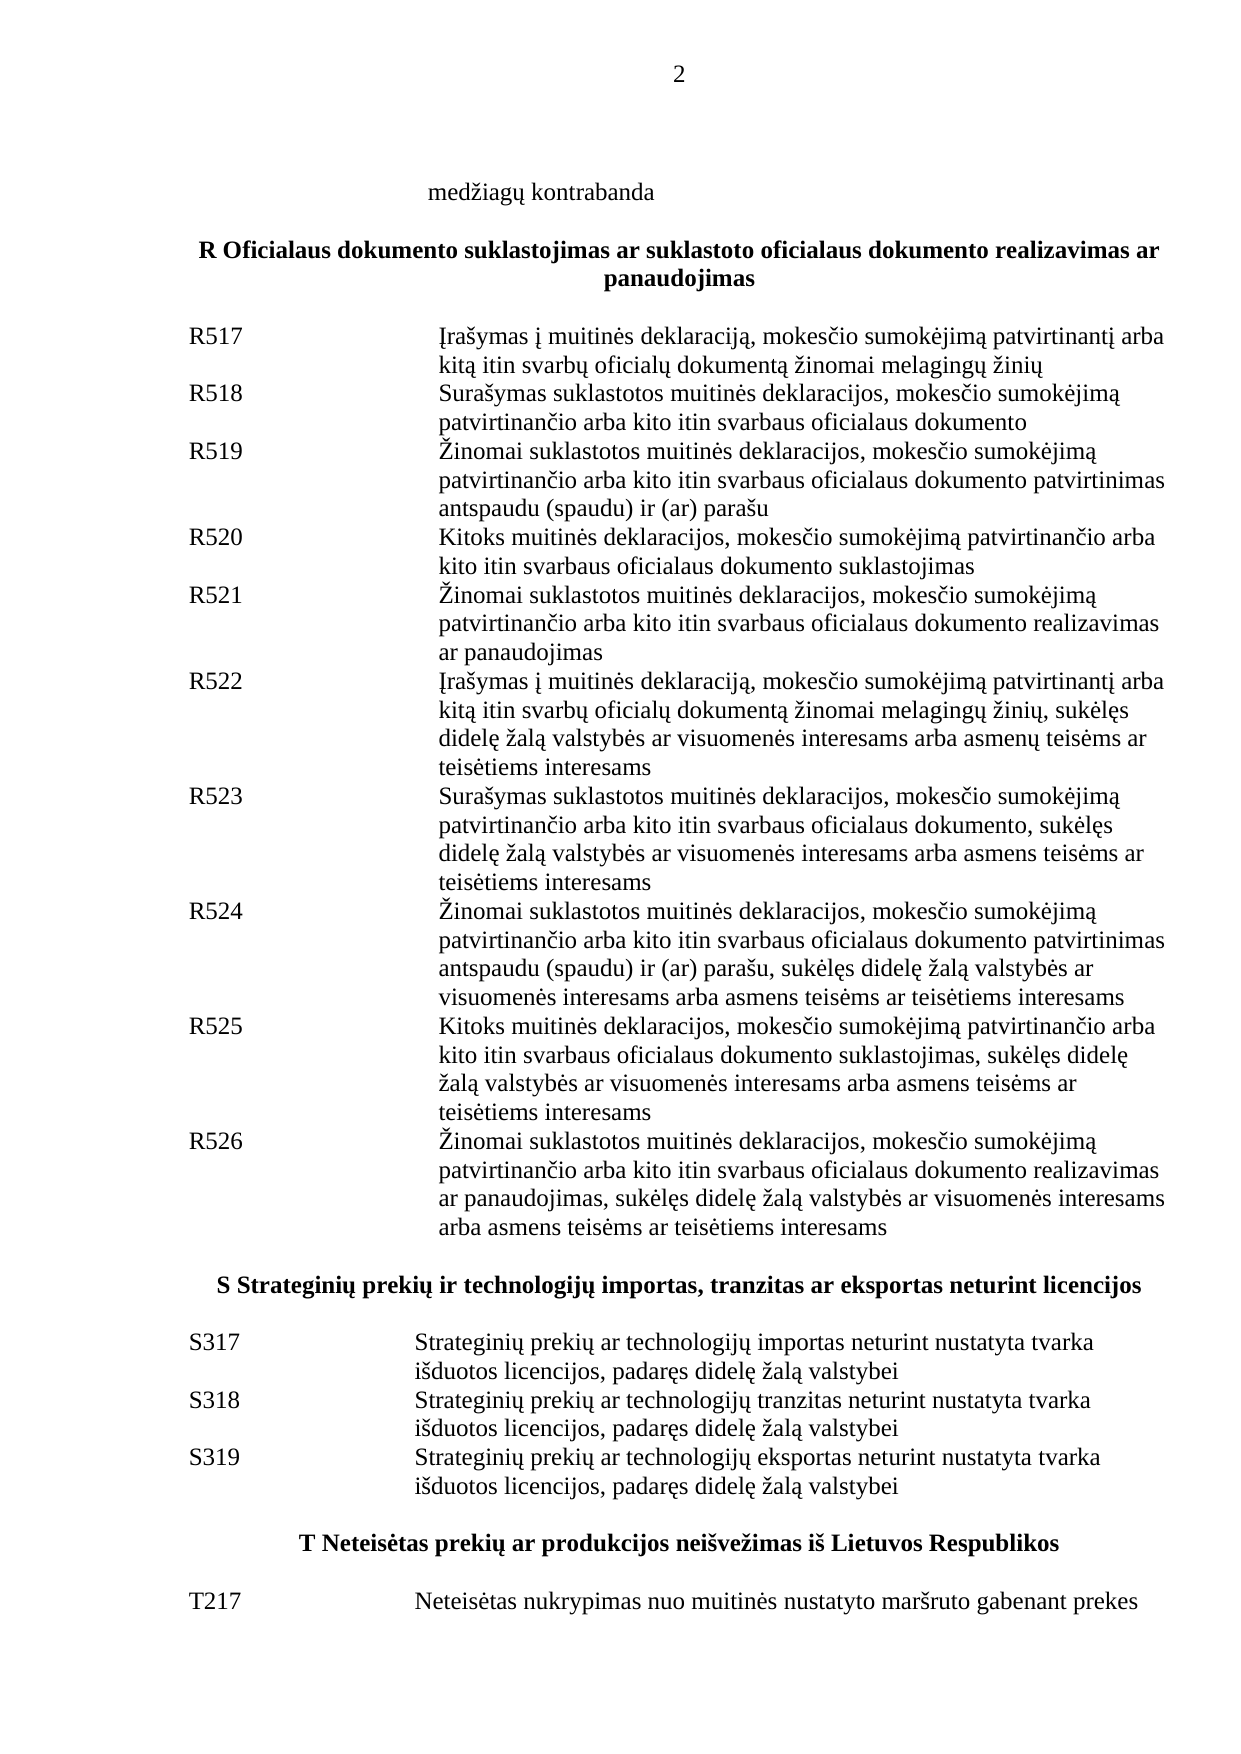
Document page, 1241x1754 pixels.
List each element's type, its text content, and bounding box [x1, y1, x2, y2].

table_cell Įrašymas į muitinės deklaraciją, mokesčio sumokėjimą patvirtinantį arba kitą itin svarbų oficialų dokumentą žinomai melagingų žinių, sukėlęs didelę žalą valstybės ar visuomenės interesams arba asmenų teisėms ar teisėtiems interesams [427, 666, 1181, 781]
table_cell R520 [177, 522, 427, 580]
table_cell R523 [177, 781, 427, 896]
text R Oficialaus dokumento suklastojimas ar suklastoto oficialaus dokumento realizavimas ar panaudojimas [177, 235, 1181, 292]
table_header Įrašymas į muitinės deklaraciją, mokesčio sumokėjimą patvirtinantį arba kitą itin svarbų oficialų dokumentą žinomai melagingų žinių [427, 321, 1181, 378]
table_cell Kitoks muitinės deklaracijos, mokesčio sumokėjimą patvirtinančio arba kito itin svarbaus oficialaus dokumento suklastojimas [427, 522, 1181, 580]
table_cell Žinomai suklastotos muitinės deklaracijos, mokesčio sumokėjimą patvirtinančio arba kito itin svarbaus oficialaus dokumento patvirtinimas antspaudu (spaudu) ir (ar) parašu, sukėlęs didelę žalą valstybės ar visuomenės interesams arba asmens teisėms ar teisėtiems interesams [427, 896, 1181, 1011]
table_cell Žinomai suklastotos muitinės deklaracijos, mokesčio sumokėjimą patvirtinančio arba kito itin svarbaus oficialaus dokumento realizavimas ar panaudojimas, sukėlęs didelę žalą valstybės ar visuomenės interesams arba asmens teisėms ar teisėtiems interesams [427, 1126, 1181, 1241]
table_header T217 [177, 1586, 403, 1615]
table_header S317 [177, 1327, 403, 1385]
table_cell S318 [177, 1385, 403, 1442]
table_cell Strateginių prekių ar technologijų eksportas neturint nustatyta tvarka išduotos licencijos, padaręs didelę žalą valstybei [403, 1442, 1181, 1500]
table_header Neteisėtas nukrypimas nuo muitinės nustatyto maršruto gabenant prekes [403, 1586, 1181, 1615]
text T Neteisėtas prekių ar produkcijos neišvežimas iš Lietuvos Respublikos [177, 1528, 1181, 1557]
table_cell Žinomai suklastotos muitinės deklaracijos, mokesčio sumokėjimą patvirtinančio arba kito itin svarbaus oficialaus dokumento patvirtinimas antspaudu (spaudu) ir (ar) parašu [427, 436, 1181, 522]
table_cell R522 [177, 666, 427, 781]
text S Strateginių prekių ir technologijų importas, tranzitas ar eksportas neturint licencijos [177, 1270, 1181, 1298]
table_cell S319 [177, 1442, 403, 1500]
table_cell Strateginių prekių ar technologijų tranzitas neturint nustatyta tvarka išduotos licencijos, padaręs didelę žalą valstybei [403, 1385, 1181, 1442]
table_cell R518 [177, 379, 427, 436]
table_cell R526 [177, 1126, 427, 1241]
table_cell R521 [177, 580, 427, 666]
table_header Strateginių prekių ar technologijų importas neturint nustatyta tvarka išduotos licencijos, padaręs didelę žalą valstybei [403, 1327, 1181, 1385]
table_cell Žinomai suklastotos muitinės deklaracijos, mokesčio sumokėjimą patvirtinančio arba kito itin svarbaus oficialaus dokumento realizavimas ar panaudojimas [427, 580, 1181, 666]
table_cell medžiagų kontrabanda [416, 177, 1181, 206]
table_cell R525 [177, 1011, 427, 1126]
table_cell [177, 177, 416, 206]
table_cell R519 [177, 436, 427, 522]
table_header R517 [177, 321, 427, 378]
table_cell Surašymas suklastotos muitinės deklaracijos, mokesčio sumokėjimą patvirtinančio arba kito itin svarbaus oficialaus dokumento [427, 379, 1181, 436]
table_cell Surašymas suklastotos muitinės deklaracijos, mokesčio sumokėjimą patvirtinančio arba kito itin svarbaus oficialaus dokumento, sukėlęs didelę žalą valstybės ar visuomenės interesams arba asmens teisėms ar teisėtiems interesams [427, 781, 1181, 896]
table_cell R524 [177, 896, 427, 1011]
table_cell Kitoks muitinės deklaracijos, mokesčio sumokėjimą patvirtinančio arba kito itin svarbaus oficialaus dokumento suklastojimas, sukėlęs didelę žalą valstybės ar visuomenės interesams arba asmens teisėms ar teisėtiems interesams [427, 1011, 1181, 1126]
